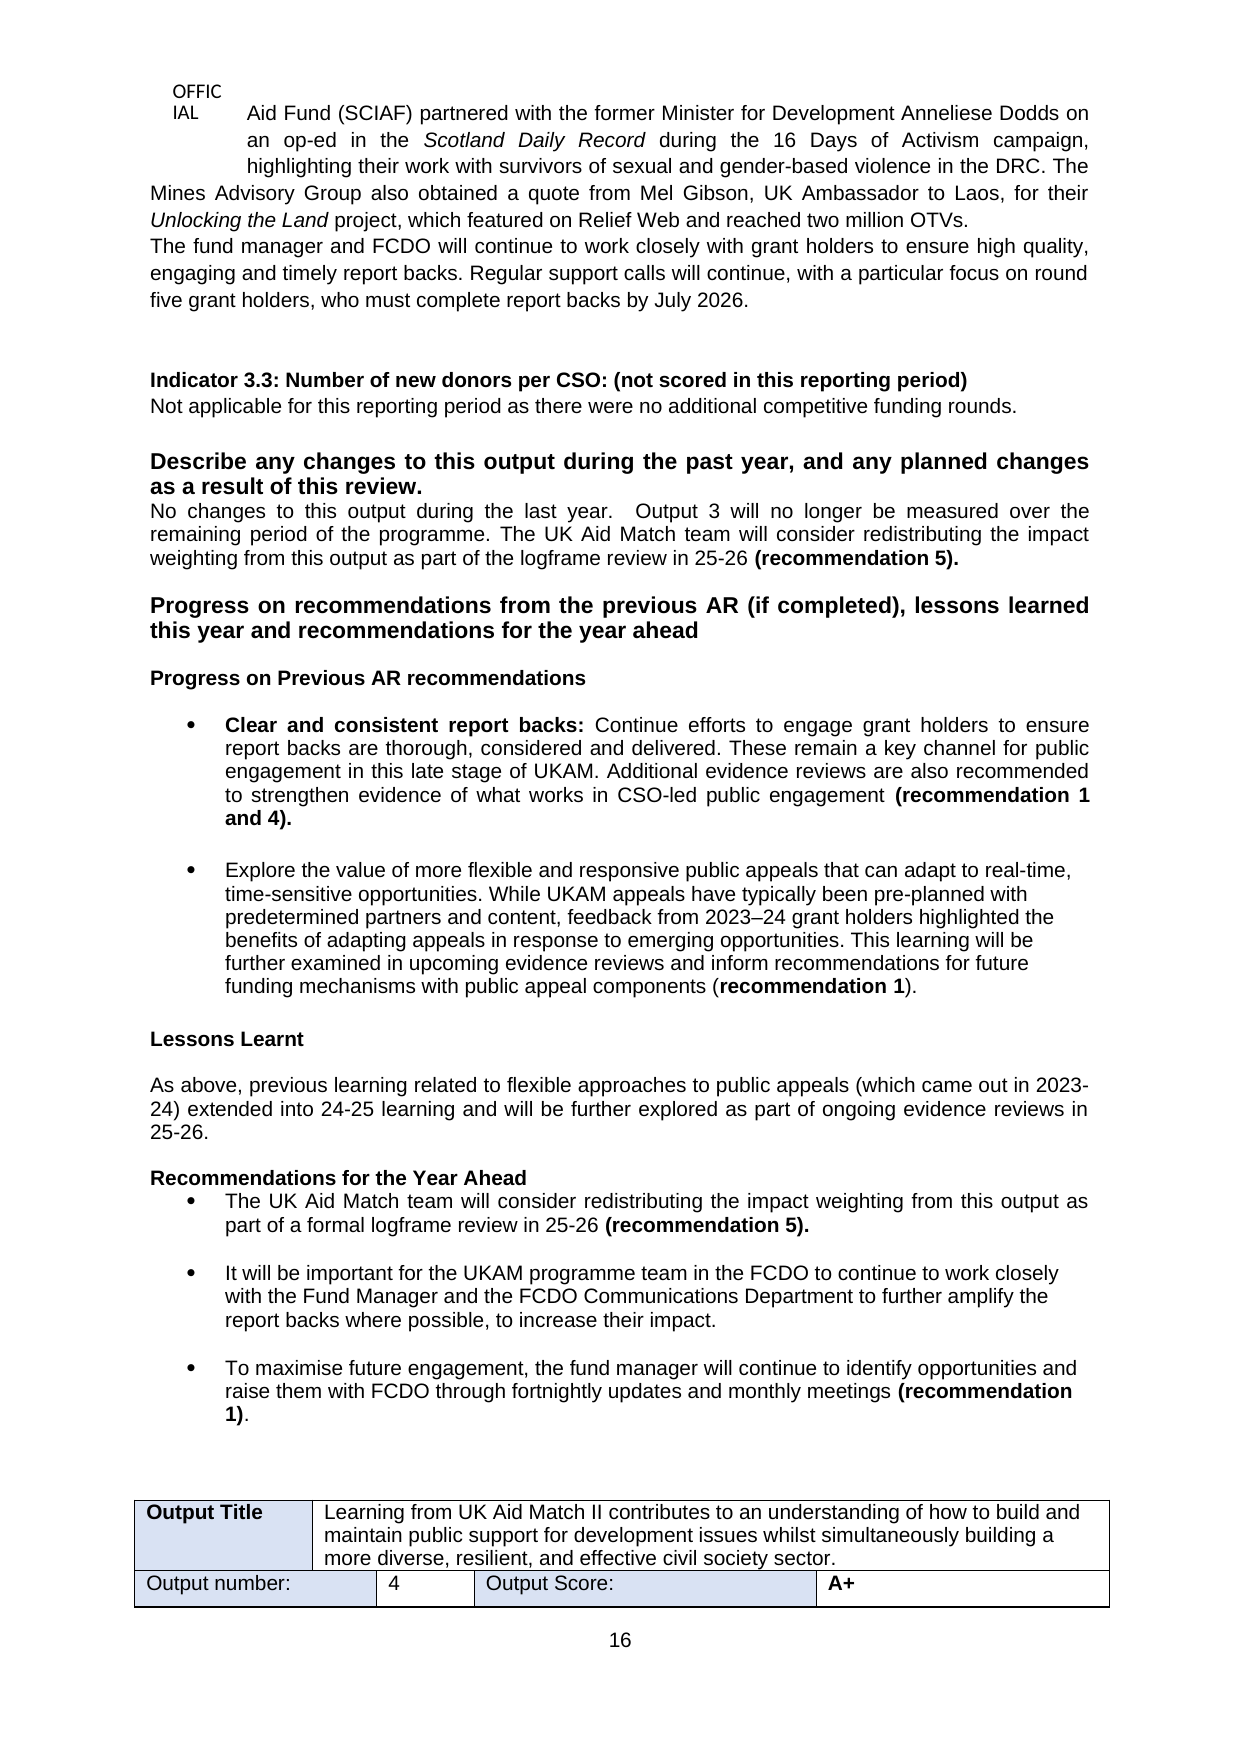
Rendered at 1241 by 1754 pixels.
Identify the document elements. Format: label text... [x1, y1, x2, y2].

text Progress on recommendations from the previous AR (if completed), lessons learned this year and recommendations for the year ahead [150, 592, 1090, 644]
table_cell Output number: [135, 1571, 376, 1606]
text Lessons Learnt [150, 1027, 1090, 1051]
table_cell Output Score: [475, 1571, 816, 1606]
table_cell A+ [817, 1571, 1109, 1606]
list Explore the value of more flexible and responsive public appeals that can adapt to real-time, time-sensitive opportunities. While UKAM appeals have typically been pre-planned with predetermined partners and content, feedback from 2023–24 grant holders highlighted the benefits of adapting appeals in response to emerging opportunities. This learning will be further examined in upcoming evidence reviews and inform recommendations for future funding mechanisms with public appeal components (recommendation 1). [187, 859, 1090, 998]
table_header Learning from UK Aid Match II contributes to an understanding of how to build and maintain public support for development issues whilst simultaneously building a more diverse, resilient, and effective civil society sector. [313, 1501, 1109, 1570]
text The fund manager and FCDO will continue to work closely with grant holders to ensure high quality, engaging and timely report backs. Regular support calls will continue, with a particular focus on round five grant holders, who must complete report backs by July 2026. [150, 235, 1090, 312]
text Not applicable for this reporting period as there were no additional competitive funding rounds. [150, 395, 1090, 418]
text Describe any changes to this output during the past year, and any planned changes as a result of this review. [150, 448, 1090, 499]
text No changes to this output during the last year. Output 3 will no longer be measured over the remaining period of the programme. The UK Aid Match team will consider redistributing the impact weighting from this output as part of the logframe review in 25-26 (recommendation 5). [150, 499, 1090, 569]
table_cell 4 [377, 1571, 474, 1606]
table_header Output Title [135, 1501, 312, 1570]
text With no new appeals planned, report backs are the primary way for CSOs to share project successes with supporters. This year, two grant holders secured FCDO support: Scottish Catholic International Aid Fund (SCIAF) partnered with the former Minister for Development Anneliese Dodds on an op-ed in the Scotland Daily Record during the 16 Days of Activism campaign, highlighting their work with survivors of sexual and gender-based violence in the DRC. The Mines Advisory Group also obtained a quote from Mel Gibson, UK Ambassador to Laos, for their Unlocking the Land project, which featured on Relief Web and reached two million OTVs. [150, 102, 1090, 232]
list To maximise future engagement, the fund manager will continue to identify opportunities and raise them with FCDO through fortnightly updates and monthly meetings (recommendation 1). [187, 1356, 1090, 1426]
text Recommendations for the Year Ahead [150, 1167, 1090, 1190]
text Indicator 3.3: Number of new donors per CSO: (not scored in this reporting period) [150, 368, 1090, 392]
text Progress on Previous AR recommendations [150, 667, 1090, 690]
text As above, previous learning related to flexible approaches to public appeals (which came out in 2023-24) extended into 24-25 learning and will be further explored as part of ongoing evidence reviews in 25-26. [150, 1074, 1090, 1144]
list It will be important for the UKAM programme team in the FCDO to continue to work closely with the Fund Manager and the FCDO Communications Department to further amplify the report backs where possible, to increase their impact. [187, 1262, 1090, 1331]
list Clear and consistent report backs: Continue efforts to engage grant holders to ensure report backs are thorough, considered and delivered. These remain a key channel for public engagement in this late stage of UKAM. Additional evidence reviews are also recommended to strengthen evidence of what works in CSO-led public engagement (recommendation 1 and 4). [187, 713, 1090, 830]
list The UK Aid Match team will consider redistributing the impact weighting from this output as part of a formal logframe review in 25-26 (recommendation 5). [187, 1190, 1090, 1237]
